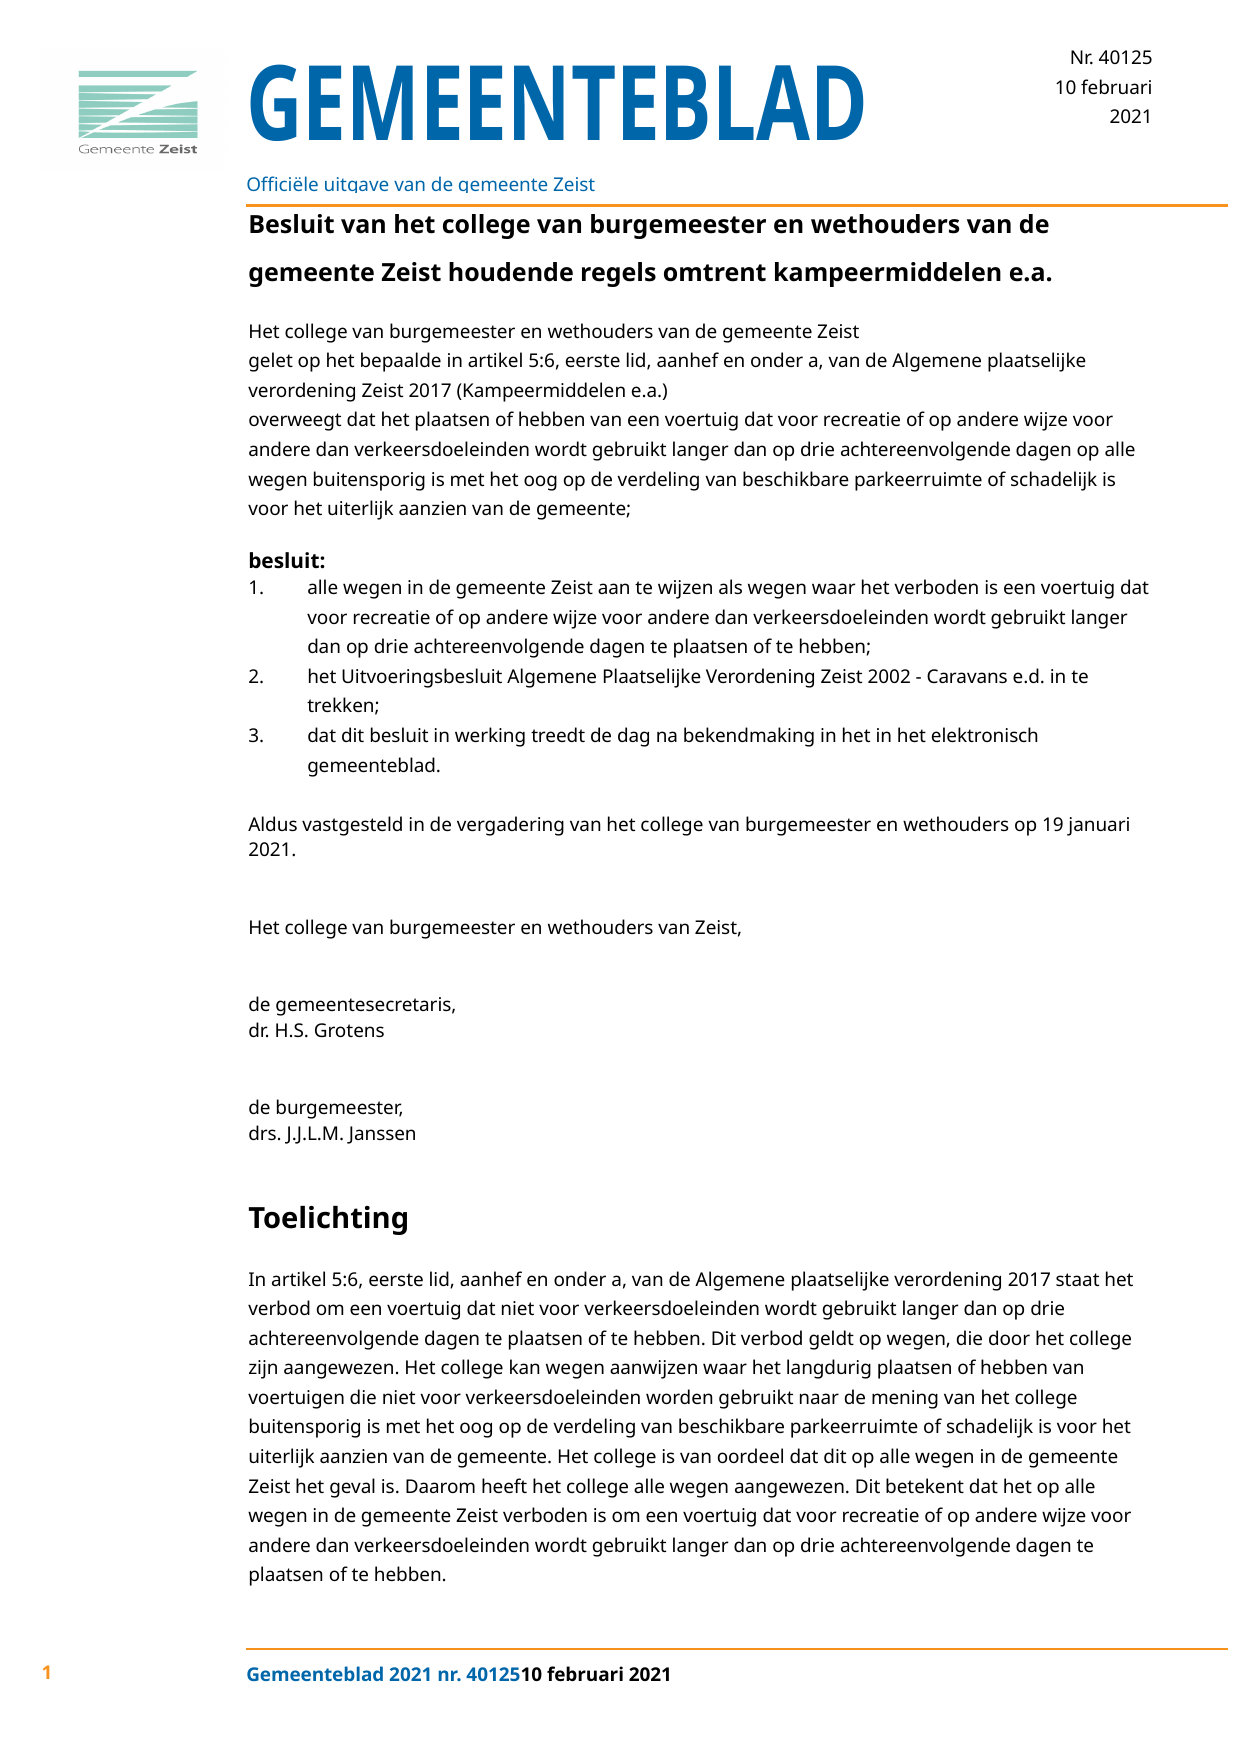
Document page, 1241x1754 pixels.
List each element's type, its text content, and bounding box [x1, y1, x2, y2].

text Aldus vastgesteld in de vergadering van het college van burgemeester en wethouders op 19 januari 2021. [248, 811, 1152, 862]
text Besluit van het college van burgemeester en wethouders van de gemeente Zeist houdende regels omtrent kampeermiddelen e.a. [248, 207, 1152, 288]
list het Uitvoeringsbesluit Algemene Plaatselijke Verordening Zeist 2002 - Caravans e.d. in te trekken; [248, 663, 1152, 718]
list alle wegen in de gemeente Zeist aan te wijzen als wegen waar het verboden is een voertuig dat voor recreatie of op andere wijze voor andere dan verkeersdoeleinden wordt gebruikt langer dan op drie achtereenvolgende dagen te plaatsen of te hebben; [248, 574, 1152, 659]
text Het college van burgemeester en wethouders van Zeist, [248, 914, 1152, 939]
text drs. J.J.L.M. Janssen [248, 1120, 1152, 1145]
text dr. H.S. Grotens [248, 1017, 1152, 1042]
list dat dit besluit in werking treedt de dag na bekendmaking in het in het elektronisch gemeenteblad. [248, 722, 1152, 777]
text In artikel 5:6, eerste lid, aanhef en onder a, van de Algemene plaatselijke verordening 2017 staat het verbod om een voertuig dat niet voor verkeersdoeleinden wordt gebruikt langer dan op drie achtereenvolgende dagen te plaatsen of te hebben. Dit verbod geldt op wegen, die door het college zijn aangewezen. Het college kan wegen aanwijzen waar het langdurig plaatsen of hebben van voertuigen die niet voor verkeersdoeleinden worden gebruikt naar de mening van het college buitensporig is met het oog op de verdeling van beschikbare parkeerruimte of schadelijk is voor het uiterlijk aanzien van de gemeente. Het college is van oordeel dat dit op alle wegen in de gemeente Zeist het geval is. Daarom heeft het college alle wegen aangewezen. Dit betekent dat het op alle wegen in de gemeente Zeist verboden is om een voertuig dat voor recreatie of op andere wijze voor andere dan verkeersdoeleinden wordt gebruikt langer dan op drie achtereenvolgende dagen te plaatsen of te hebben. [248, 1266, 1152, 1587]
text Toelichting [248, 1197, 1152, 1237]
text Het college van burgemeester en wethouders van de gemeente Zeist [248, 318, 1152, 344]
text besluit: [248, 546, 1152, 574]
picture [41, 47, 231, 172]
text overweegt dat het plaatsen of hebben van een voertuig dat voor recreatie of op andere wijze voor andere dan verkeersdoeleinden wordt gebruikt langer dan op drie achtereenvolgende dagen op alle wegen buitensporig is met het oog op de verdeling van beschikbare parkeerruimte of schadelijk is voor het uiterlijk aanzien van de gemeente; [248, 407, 1152, 521]
text de burgemeester, [248, 1094, 1152, 1120]
text de gemeentesecretaris, [248, 991, 1152, 1017]
text gelet op het bepaalde in artikel 5:6, eerste lid, aanhef en onder a, van de Algemene plaatselijke verordening Zeist 2017 (Kampeermiddelen e.a.) [248, 347, 1152, 403]
